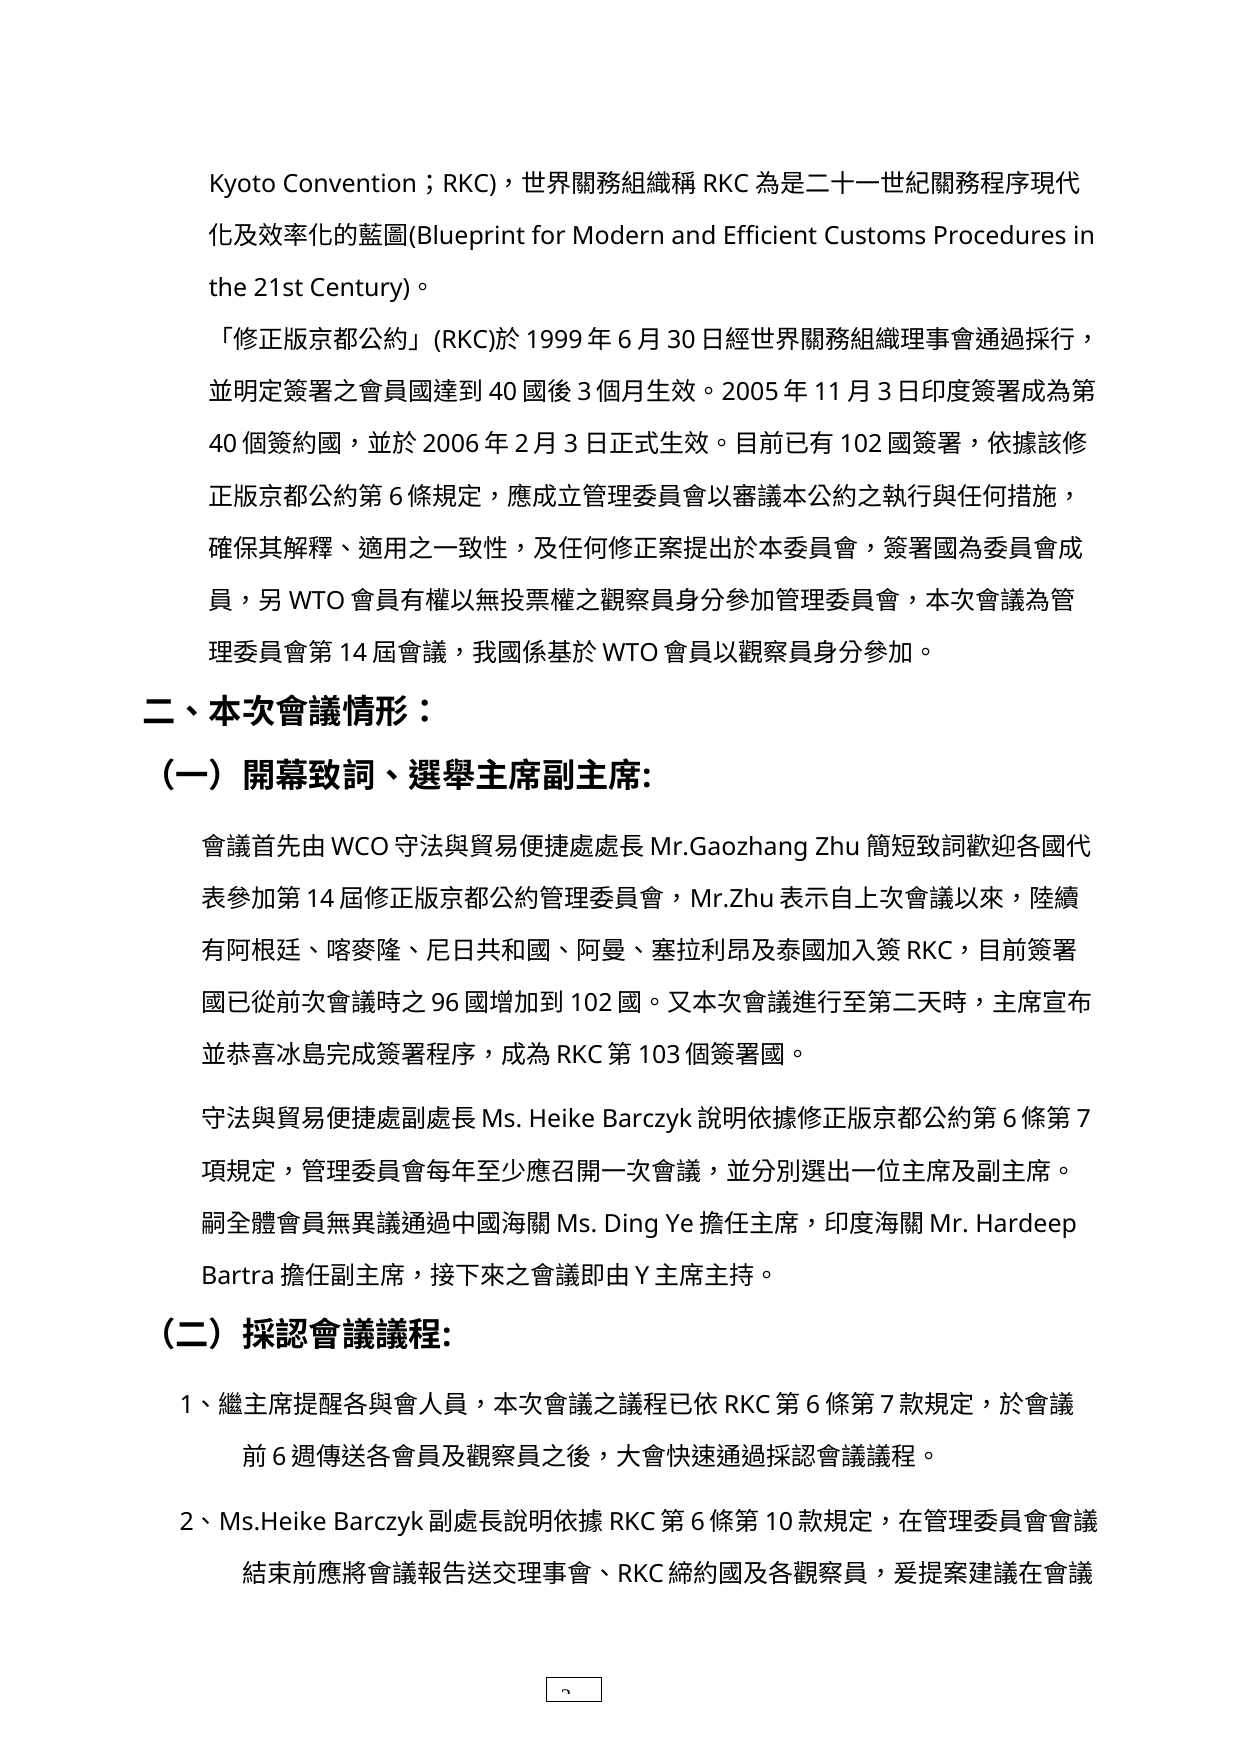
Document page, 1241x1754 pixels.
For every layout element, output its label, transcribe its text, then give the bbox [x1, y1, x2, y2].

text Kyoto Convention；RKC)，世界關務組織稱 RKC 為是二十一世紀關務程序現代化及效率化的藍圖(Blueprint for Modern and Efficient Customs Procedures in the 21st Century)。 「修正版京都公約」(RKC)於1999年6月30日經世界關務組織理事會通過採行，並明定簽署之會員國達到40國後3個月生效。2005年11月3日印度簽署成為第40個簽約國，並於2006年2月3 日正式生效。目前已有102國簽署，依據該修正版京都公約第6條規定，應成立管理委員會以審議本公約之執行與任何措施，確保其解釋、適用之一致性，及任何修正案提出於本委員會，簽署國為委員會成員，另WTO會員有權以無投票權之觀察員身分參加管理委員會，本次會議為管理委員會第14屆會議，我國係基於WTO會員以觀察員身分參加。 [208, 148, 1098, 668]
text 2、Ms.Heike Barczyk副處長說明依據RKC第6條第10款規定，在管理委員會會議結束前應將會議報告送交理事會、RKC締約國及各觀察員，爰提案建議在會議 [179, 1485, 1098, 1589]
text 二、本次會議情形： [142, 681, 1098, 733]
text 1、繼主席提醒各與會人員，本次會議之議程已依RKC第6條第7款規定，於會議前6週傳送各會員及觀察員之後，大會快速通過採認會議議程。 [179, 1368, 1098, 1473]
text （二）採認會議議程: [142, 1304, 1098, 1356]
text （一）開幕致詞、選舉主席副主席: [142, 746, 1098, 798]
text 守法與貿易便捷處副處長Ms. Heike Barczyk說明依據修正版京都公約第6條第7項規定，管理委員會每年至少應召開一次會議，並分別選出一位主席及副主席。嗣全體會員無異議通過中國海關Ms. Ding Ye擔任主席，印度海關Mr. Hardeep Bartra擔任副主席，接下來之會議即由Y主席主持。 [201, 1083, 1098, 1291]
text 會議首先由WCO守法與貿易便捷處處長Mr.Gaozhang Zhu 簡短致詞歡迎各國代表參加第14屆修正版京都公約管理委員會，Mr.Zhu表示自上次會議以來，陸續有阿根廷、喀麥隆、尼日共和國、阿曼、塞拉利昂及泰國加入簽RKC，目前簽署國已從前次會議時之96國增加到102國。又本次會議進行至第二天時，主席宣布並恭喜冰島完成簽署程序，成為RKC第103個簽署國。 [201, 810, 1098, 1071]
